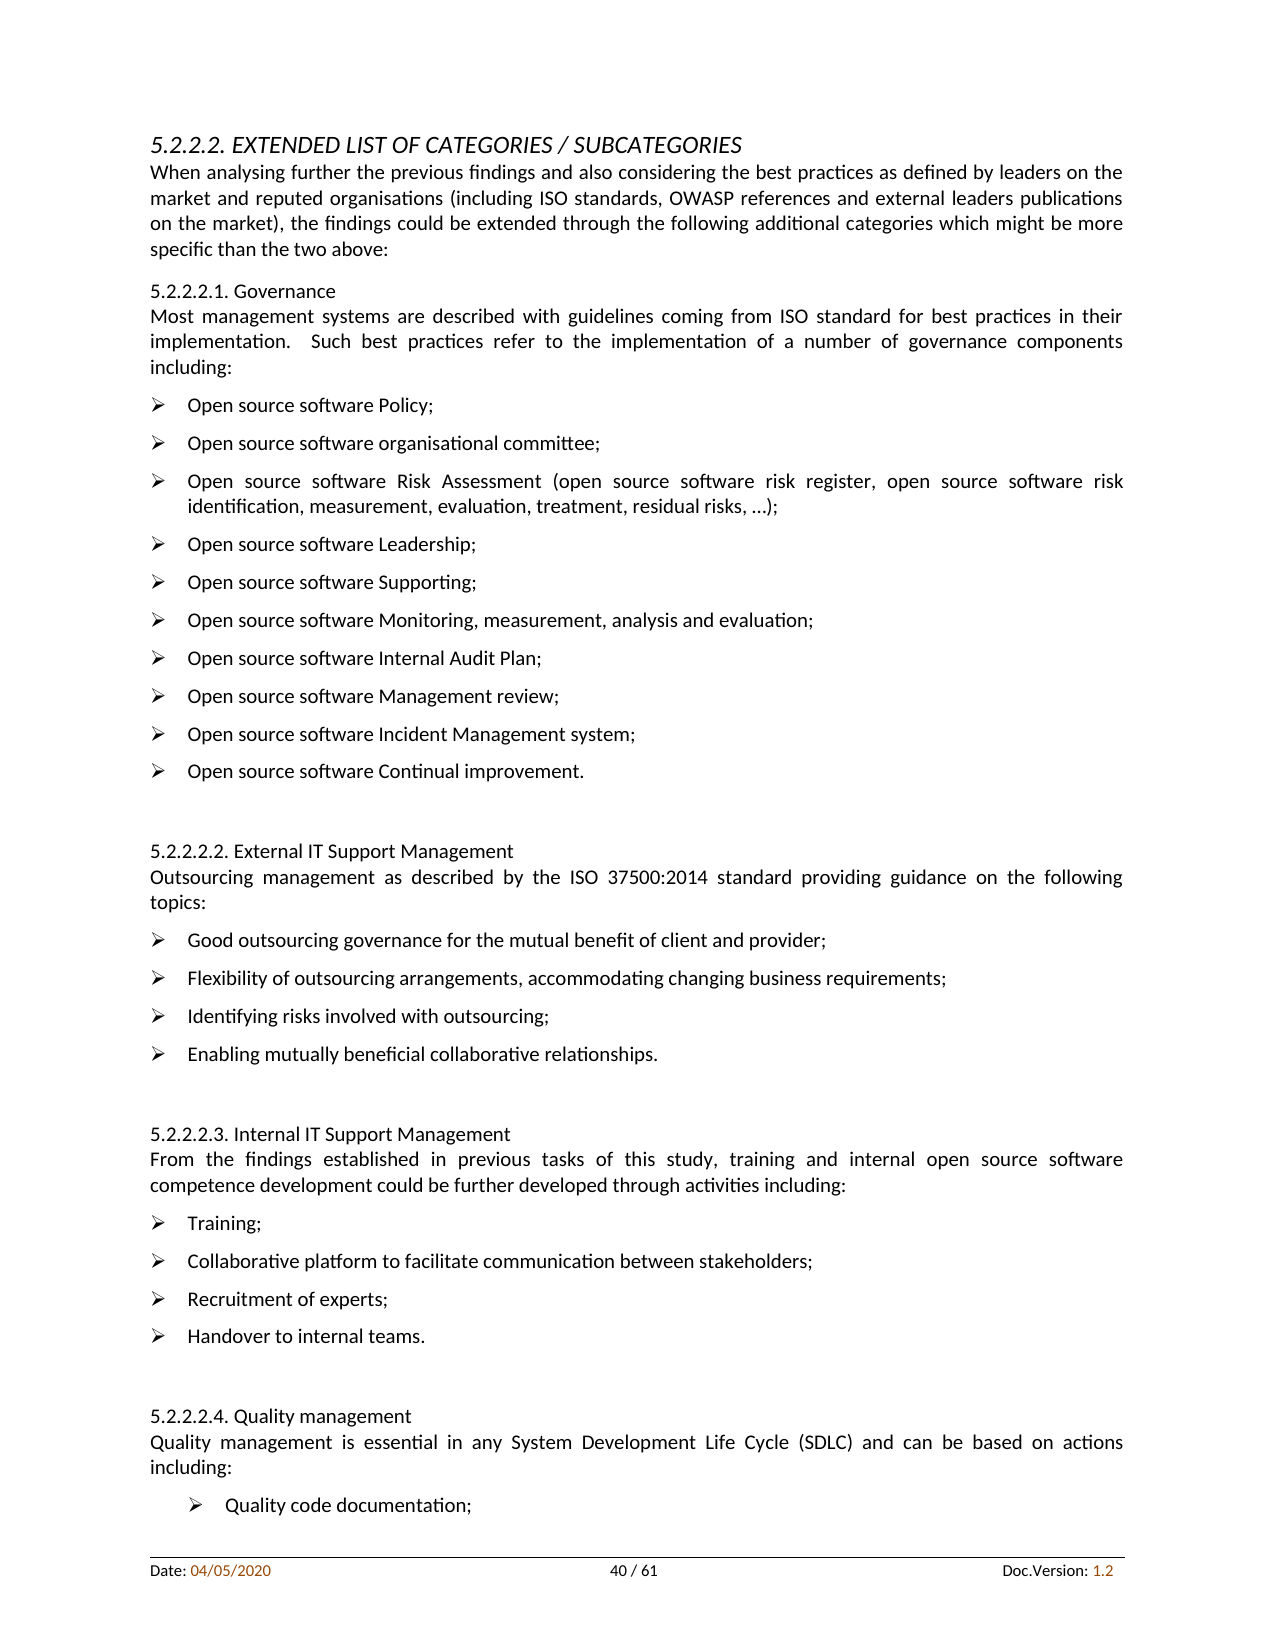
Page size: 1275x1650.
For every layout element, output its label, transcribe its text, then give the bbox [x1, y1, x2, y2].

list Flexibility of outsourcing arrangements, accommodating changing business requirements; [150, 965, 1125, 991]
text From the findings established in previous tasks of this study, training and internal open source software competence development could be further developed through activities including: [150, 1147, 1125, 1197]
list Open source software Continual improvement. [150, 759, 1125, 784]
list Identifying risks involved with outsourcing; [150, 1003, 1125, 1029]
subtitle Governance [150, 278, 1125, 303]
list Training; [150, 1210, 1125, 1235]
list Open source software Incident Management system; [150, 721, 1125, 746]
list Quality code documentation; [187, 1492, 1125, 1518]
text When analysing further the previous findings and also considering the best practices as defined by leaders on the market and reputed organisations (including ISO standards, OWASP references and external leaders publications on the market), the findings could be extended through the following additional categories which might be more specific than the two above: [150, 159, 1125, 261]
text Most management systems are described with guidelines coming from ISO standard for best practices in their implementation. Such best practices refer to the implementation of a number of governance components including: [150, 303, 1125, 379]
subtitle External IT Support Management [150, 839, 1125, 864]
subtitle EXTENDED LIST OF CATEGORIES / SUBCATEGORIES [150, 129, 1125, 159]
list Open source software organisational committee; [150, 430, 1125, 455]
list Enabling mutually beneficial collaborative relationships. [150, 1041, 1125, 1067]
list Open source software Policy; [150, 392, 1125, 417]
list Recruitment of experts; [150, 1286, 1125, 1311]
text Quality management is essential in any System Development Life Cycle (SDLC) and can be based on actions including: [150, 1429, 1125, 1480]
text Outsourcing management as described by the ISO 37500:2014 standard providing guidance on the following topics: [150, 864, 1125, 915]
list Open source software Internal Audit Plan; [150, 645, 1125, 670]
subtitle Quality management [150, 1404, 1125, 1429]
list Open source software Monitoring, measurement, analysis and evaluation; [150, 607, 1125, 632]
list Open source software Risk Assessment (open source software risk register, open source software risk identification, measurement, evaluation, treatment, residual risks, …); [150, 468, 1125, 519]
list Collaborative platform to facilitate communication between stakeholders; [150, 1248, 1125, 1273]
list Handover to internal teams. [150, 1324, 1125, 1349]
subtitle Internal IT Support Management [150, 1121, 1125, 1147]
list Good outsourcing governance for the mutual benefit of client and provider; [150, 927, 1125, 953]
list Open source software Leadership; [150, 531, 1125, 557]
list Open source software Management review; [150, 683, 1125, 708]
list Open source software Supporting; [150, 569, 1125, 594]
